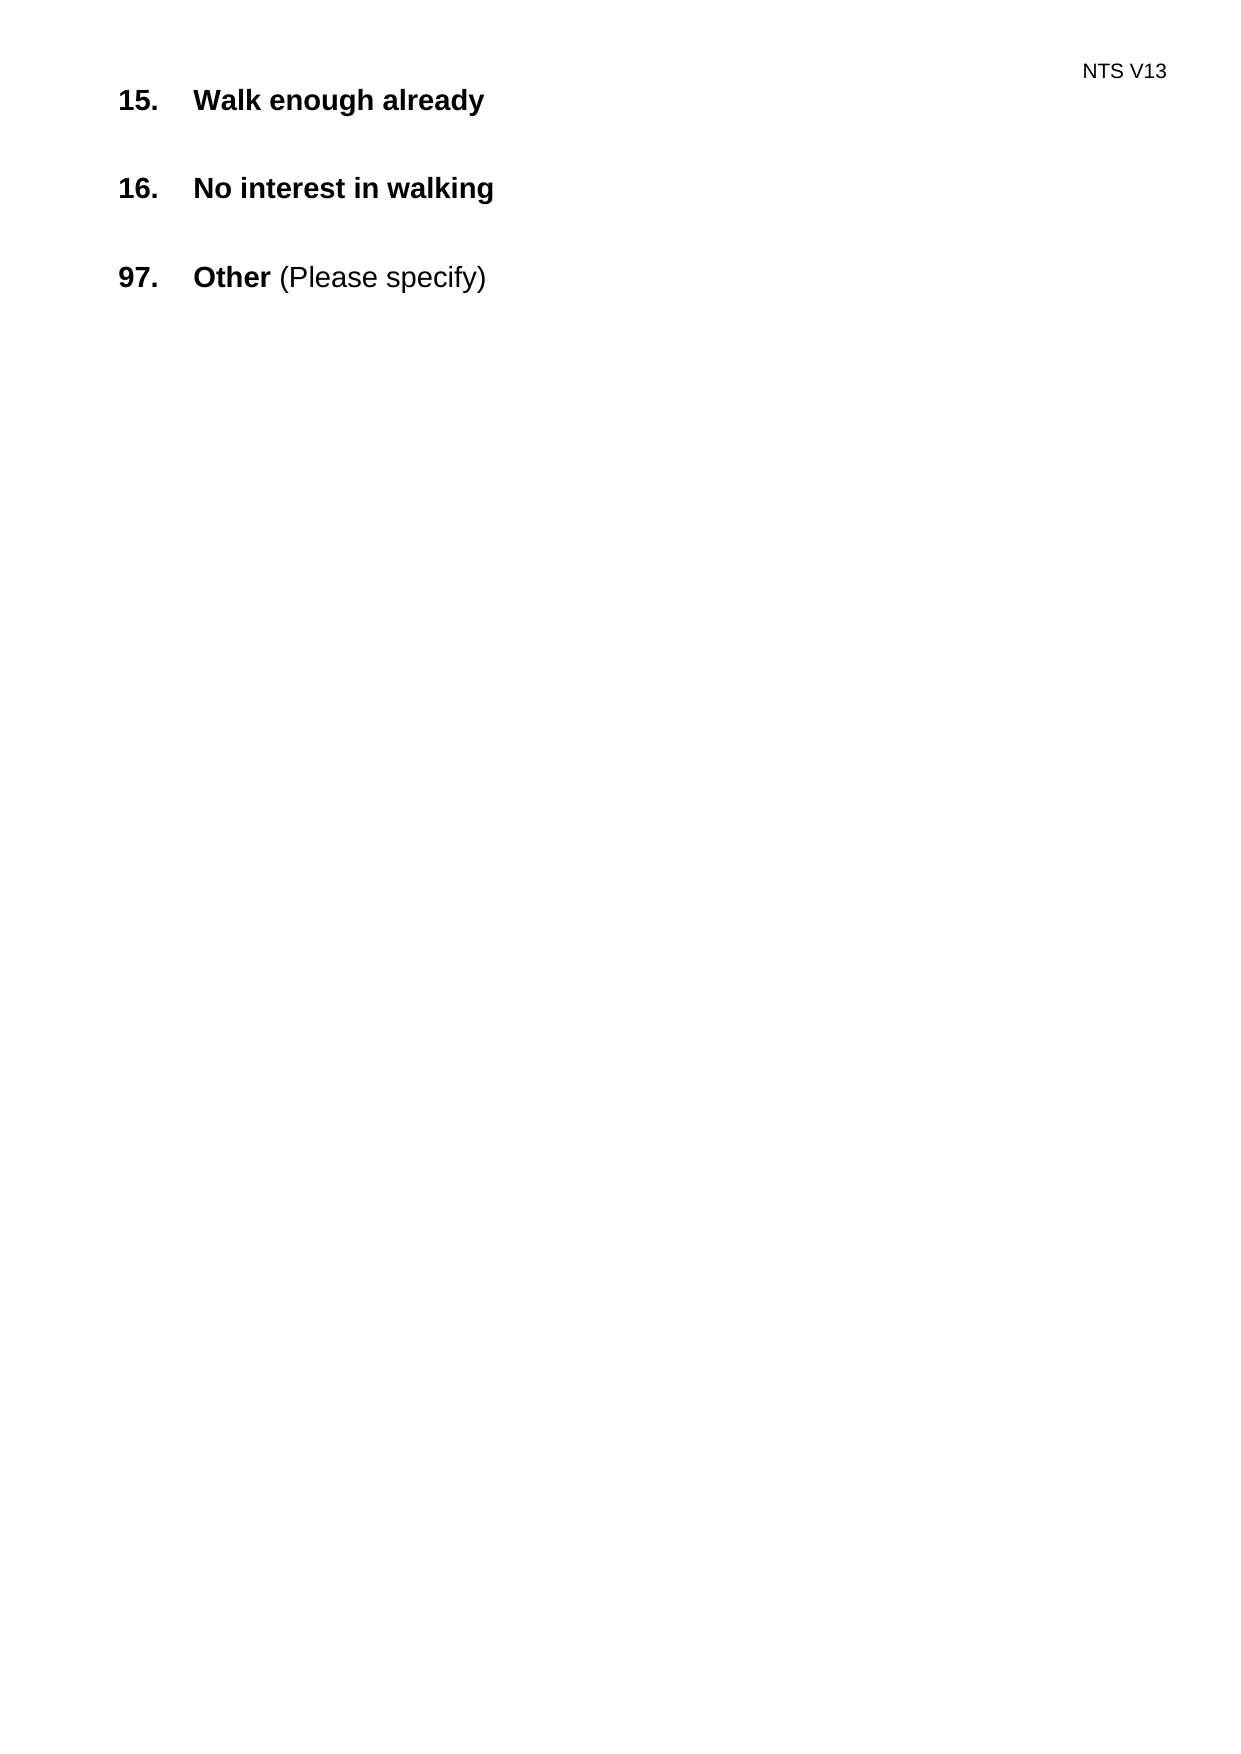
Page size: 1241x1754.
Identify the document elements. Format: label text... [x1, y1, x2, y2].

list Other (Please specify) [118, 260, 1167, 294]
list Walk enough already [118, 83, 1167, 117]
list No interest in walking [118, 172, 1167, 205]
